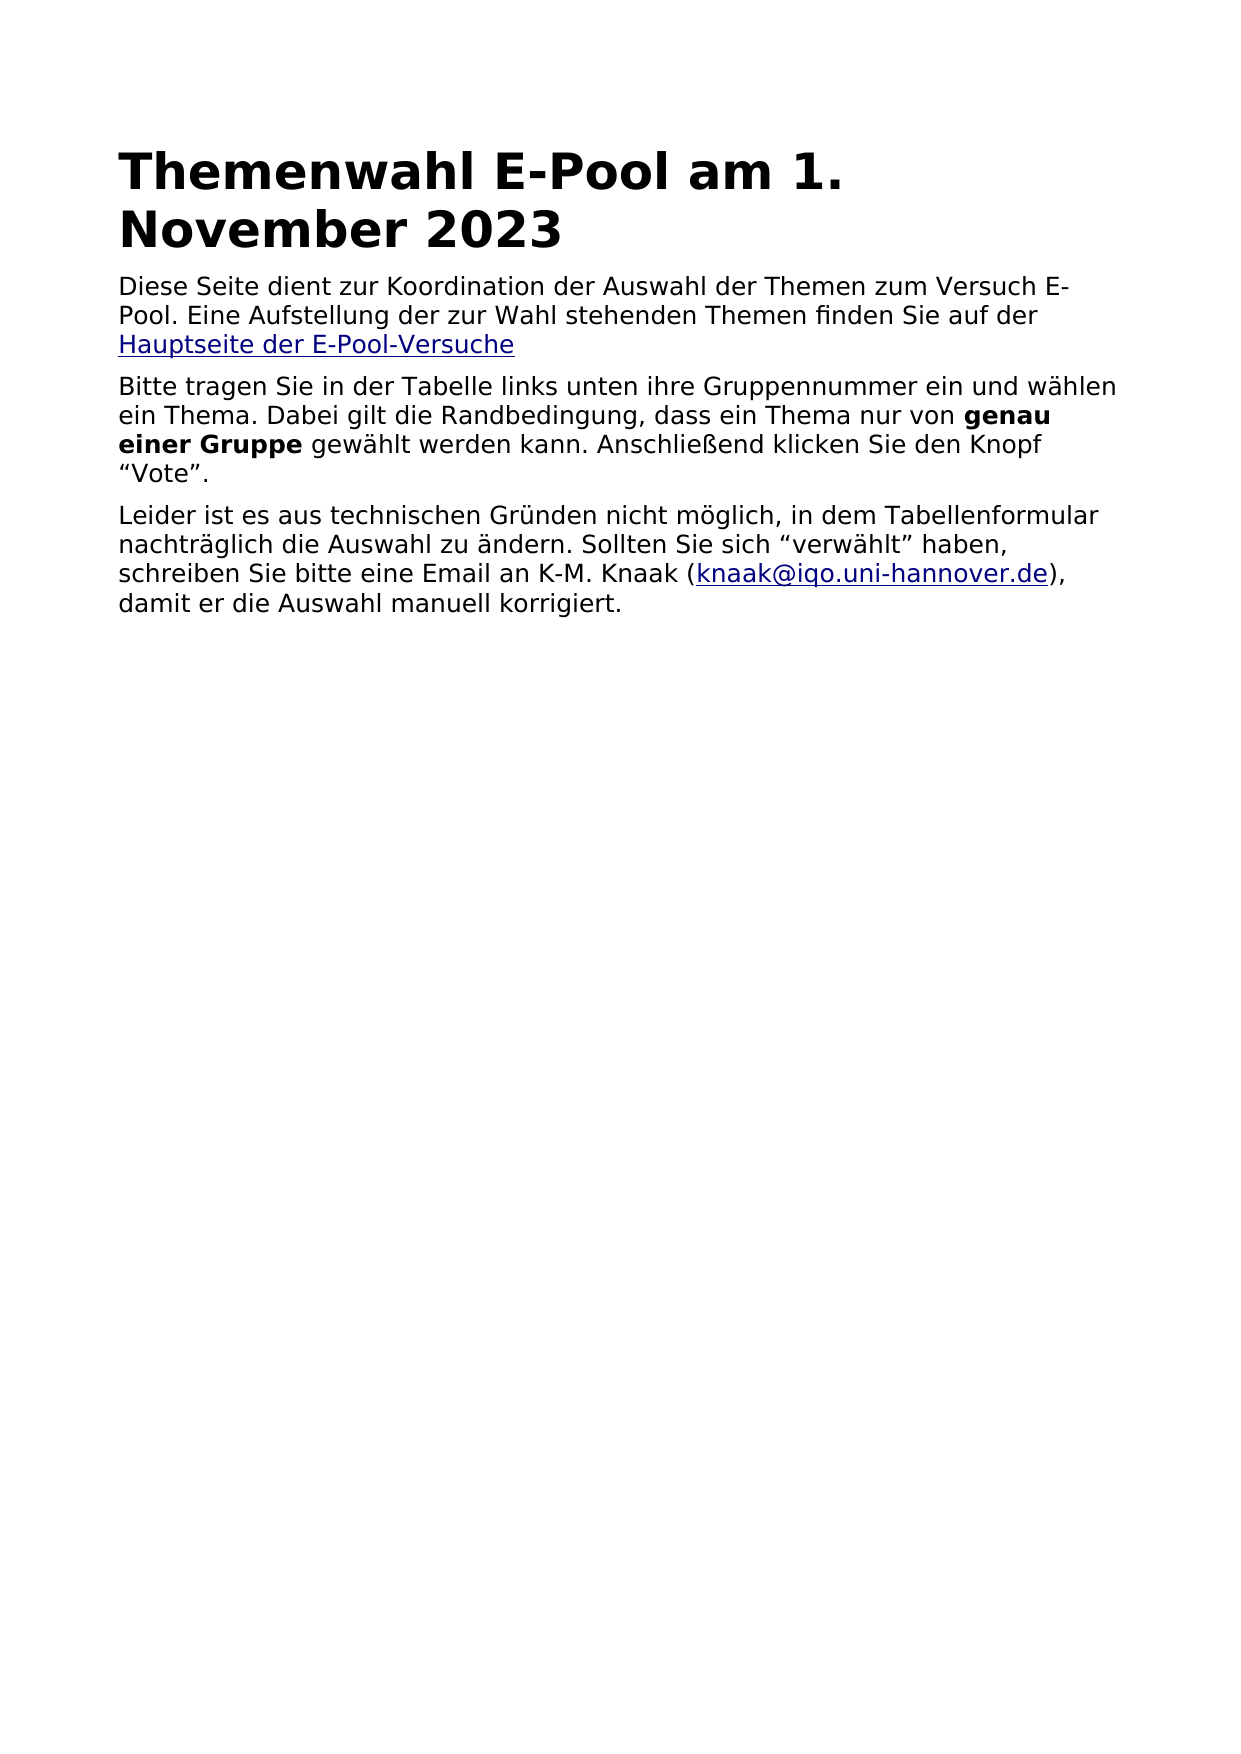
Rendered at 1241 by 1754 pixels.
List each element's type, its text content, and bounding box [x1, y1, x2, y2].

text Diese Seite dient zur Koordination der Auswahl der Themen zum Versuch E-Pool. Eine Aufstellung der zur Wahl stehenden Themen finden Sie auf der Hauptseite der E-Pool-Versuche [118, 272, 1122, 359]
subtitle Themenwahl E-Pool am 1. November 2023 [118, 143, 1122, 259]
text Leider ist es aus technischen Gründen nicht möglich, in dem Tabellenformular nachträglich die Auswahl zu ändern. Sollten Sie sich “verwählt” haben, schreiben Sie bitte eine Email an K-M. Knaak (knaak@iqo.uni-hannover.de), damit er die Auswahl manuell korrigiert. [118, 501, 1122, 618]
text Bitte tragen Sie in der Tabelle links unten ihre Gruppennummer ein und wählen ein Thema. Dabei gilt die Randbedingung, dass ein Thema nur von genau einer Gruppe gewählt werden kann. Anschließend klicken Sie den Knopf “Vote”. [118, 372, 1122, 489]
